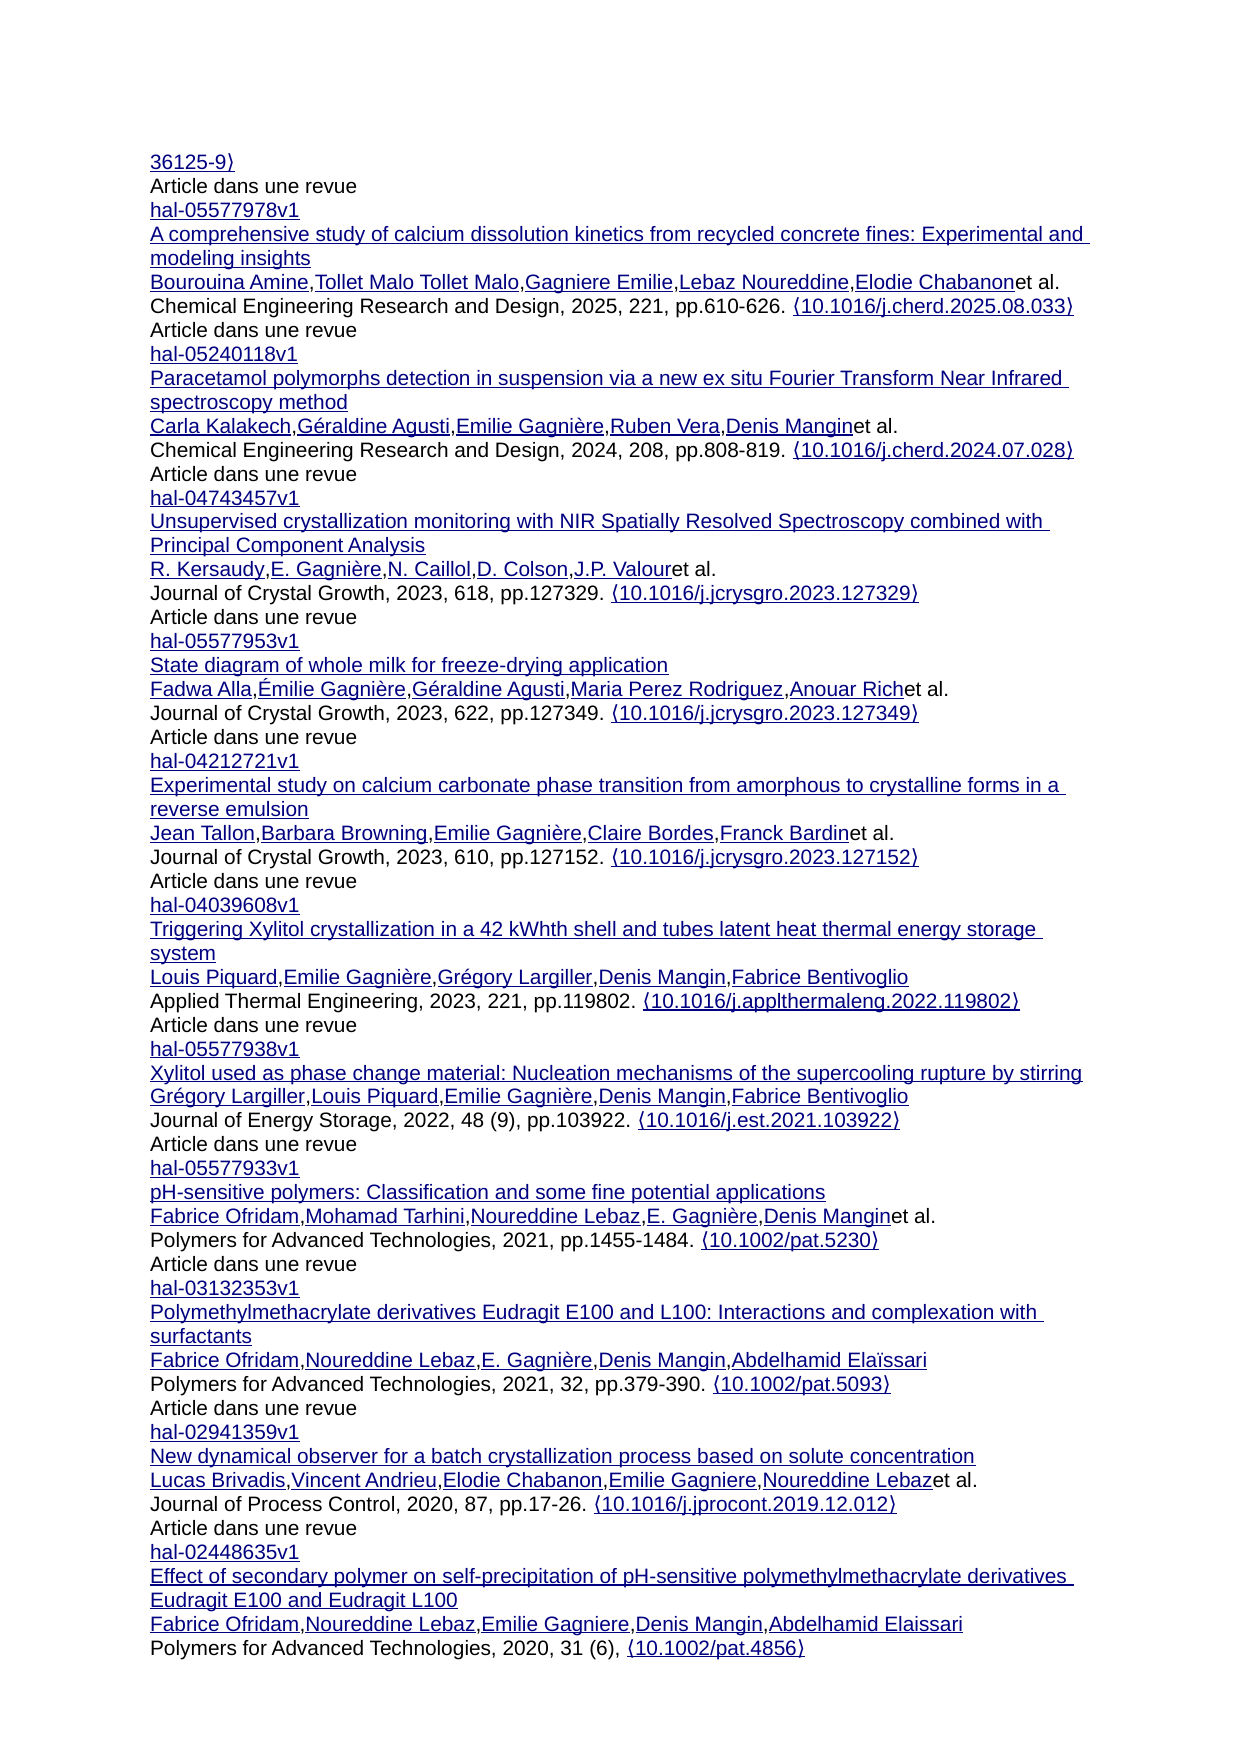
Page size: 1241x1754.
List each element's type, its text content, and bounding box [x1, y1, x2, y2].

table_cell State diagram of whole milk for freeze-drying application Fadwa Alla,Émilie Gagnière,Géraldine Agusti,Maria Perez Rodriguez,Anouar Richet al. Journal of Crystal Growth, 2023, 622, pp.127349. ⟨10.1016/j.jcrysgro.2023.127349⟩ Article dans une revue hal-04212721v1 [150, 653, 1090, 773]
table_cell 36125-9⟩ Article dans une revue hal-05577978v1 [150, 150, 1090, 222]
table_cell Effect of secondary polymer on self‐precipitation of pH‐sensitive polymethylmethacrylate derivatives Eudragit E100 and Eudragit L100 Fabrice Ofridam,Noureddine Lebaz,Emilie Gagniere,Denis Mangin,Abdelhamid Elaissari Polymers for Advanced Technologies, 2020, 31 (6), ⟨10.1002/pat.4856⟩ [150, 1564, 1090, 1659]
table_cell Experimental study on calcium carbonate phase transition from amorphous to crystalline forms in a reverse emulsion Jean Tallon,Barbara Browning,Emilie Gagnière,Claire Bordes,Franck Bardinet al. Journal of Crystal Growth, 2023, 610, pp.127152. ⟨10.1016/j.jcrysgro.2023.127152⟩ Article dans une revue hal-04039608v1 [150, 773, 1090, 917]
table_cell Xylitol used as phase change material: Nucleation mechanisms of the supercooling rupture by stirring Grégory Largiller,Louis Piquard,Emilie Gagnière,Denis Mangin,Fabrice Bentivoglio Journal of Energy Storage, 2022, 48 (9), pp.103922. ⟨10.1016/j.est.2021.103922⟩ Article dans une revue hal-05577933v1 [150, 1060, 1090, 1180]
table_cell pH‐sensitive polymers: Classification and some fine potential applications Fabrice Ofridam,Mohamad Tarhini,Noureddine Lebaz,E. Gagnière,Denis Manginet al. Polymers for Advanced Technologies, 2021, pp.1455-1484. ⟨10.1002/pat.5230⟩ Article dans une revue hal-03132353v1 [150, 1180, 1090, 1300]
table_cell Triggering Xylitol crystallization in a 42 kWhth shell and tubes latent heat thermal energy storage system Louis Piquard,Emilie Gagnière,Grégory Largiller,Denis Mangin,Fabrice Bentivoglio Applied Thermal Engineering, 2023, 221, pp.119802. ⟨10.1016/j.applthermaleng.2022.119802⟩ Article dans une revue hal-05577938v1 [150, 917, 1090, 1060]
table_cell Polymethylmethacrylate derivatives Eudragit E100 and L100: Interactions and complexation with surfactants Fabrice Ofridam,Noureddine Lebaz,E. Gagnière,Denis Mangin,Abdelhamid Elaïssari Polymers for Advanced Technologies, 2021, 32, pp.379-390. ⟨10.1002/pat.5093⟩ Article dans une revue hal-02941359v1 [150, 1300, 1090, 1444]
table_cell Paracetamol polymorphs detection in suspension via a new ex situ Fourier Transform Near Infrared spectroscopy method Carla Kalakech,Géraldine Agusti,Emilie Gagnière,Ruben Vera,Denis Manginet al. Chemical Engineering Research and Design, 2024, 208, pp.808-819. ⟨10.1016/j.cherd.2024.07.028⟩ Article dans une revue hal-04743457v1 [150, 366, 1090, 509]
table_cell Unsupervised crystallization monitoring with NIR Spatially Resolved Spectroscopy combined with Principal Component Analysis R. Kersaudy,E. Gagnière,N. Caillol,D. Colson,J.P. Valouret al. Journal of Crystal Growth, 2023, 618, pp.127329. ⟨10.1016/j.jcrysgro.2023.127329⟩ Article dans une revue hal-05577953v1 [150, 509, 1090, 653]
table_cell modeling insights Bourouina Amine,Tollet Malo Tollet Malo,Gagniere Emilie,Lebaz Noureddine,Elodie Chabanonet al. Chemical Engineering Research and Design, 2025, 221, pp.610-626. ⟨10.1016/j.cherd.2025.08.033⟩ Article dans une revue hal-05240118v1 [150, 244, 1090, 366]
table_cell New dynamical observer for a batch crystallization process based on solute concentration Lucas Brivadis,Vincent Andrieu,Elodie Chabanon,Emilie Gagniere,Noureddine Lebazet al. Journal of Process Control, 2020, 87, pp.17-26. ⟨10.1016/j.jprocont.2019.12.012⟩ Article dans une revue hal-02448635v1 [150, 1444, 1090, 1563]
table_cell A comprehensive study of calcium dissolution kinetics from recycled concrete fines: Experimental and [150, 222, 1090, 243]
